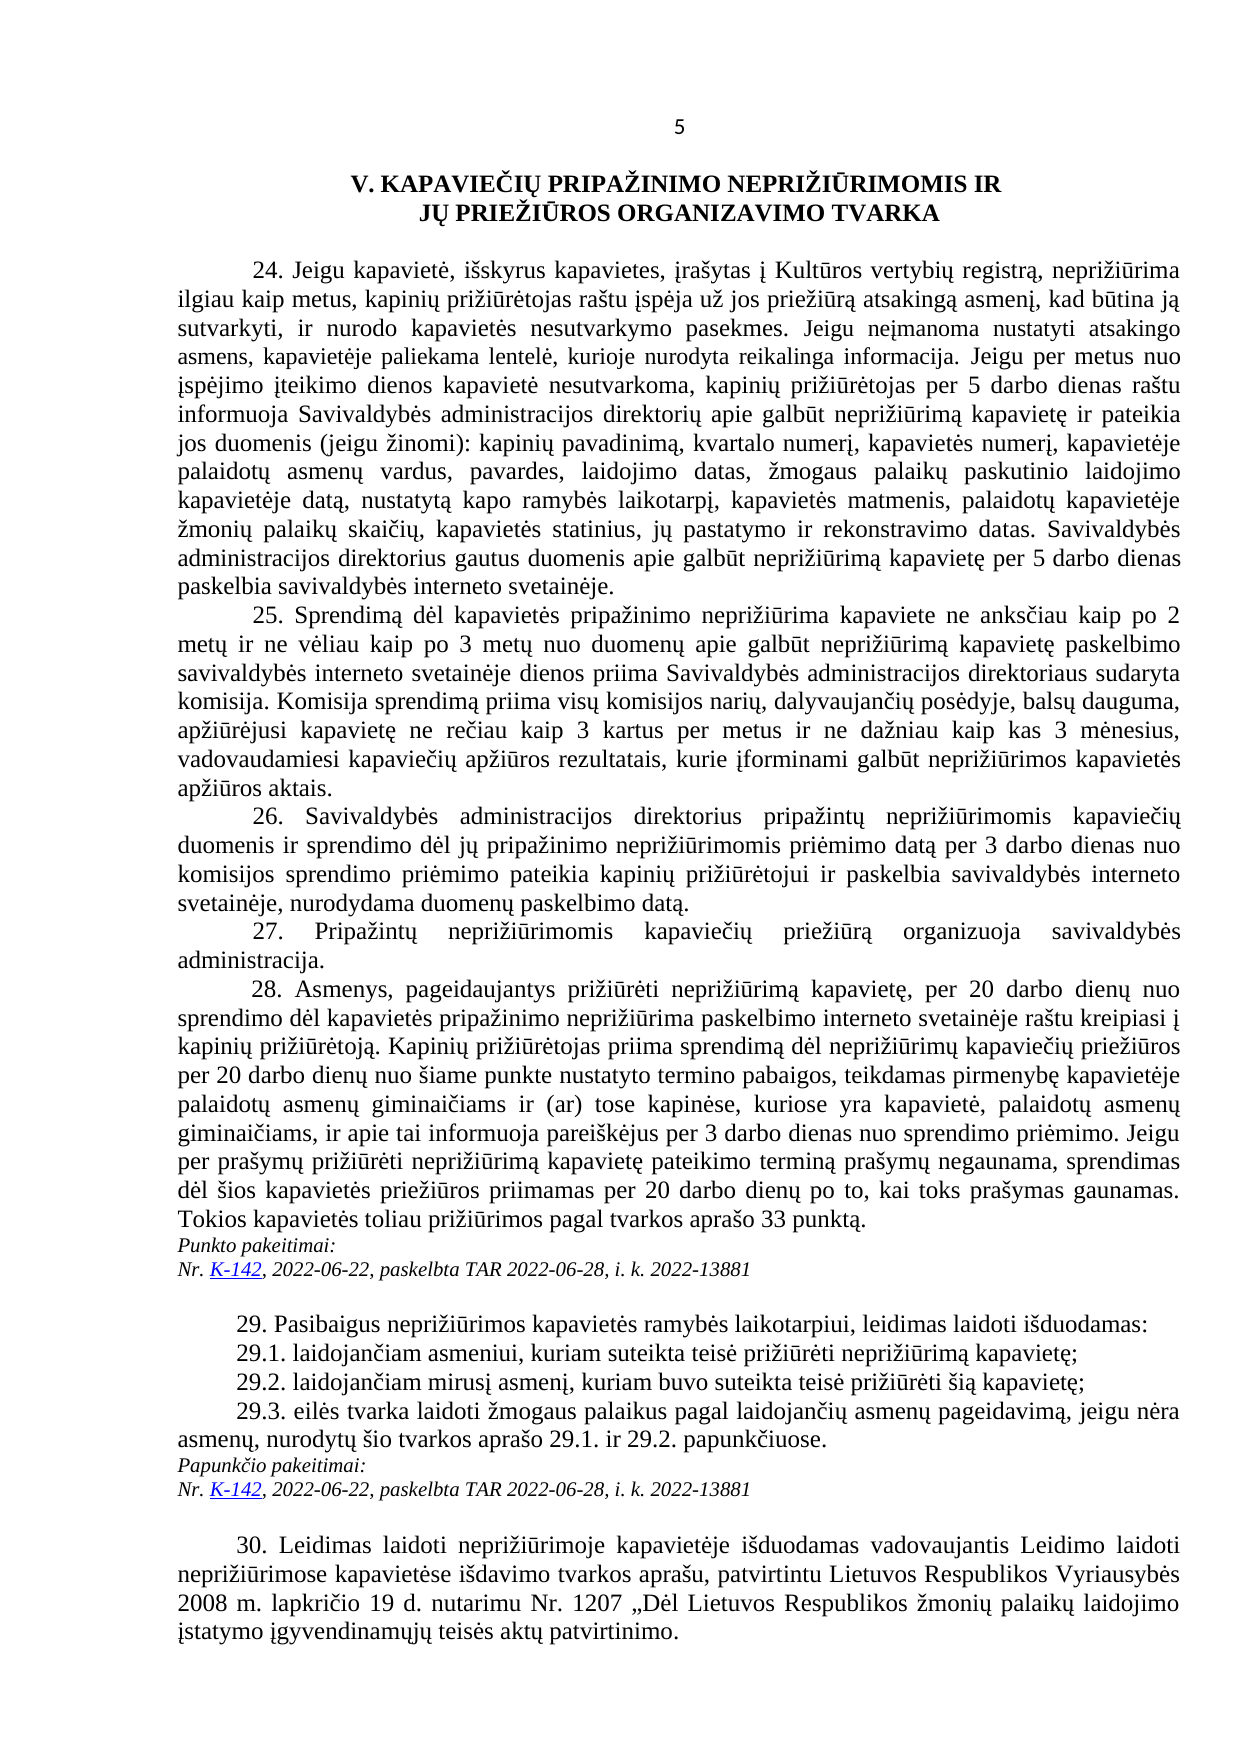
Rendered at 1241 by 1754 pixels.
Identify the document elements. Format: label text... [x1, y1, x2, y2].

text 29.3. eilės tvarka laidoti žmogaus palaikus pagal laidojančių asmenų pageidavimą, jeigu nėra asmenų, nurodytų šio tvarkos aprašo 29.1. ir 29.2. papunkčiuose. [177, 1396, 1181, 1453]
text V. KAPAVIEČIŲ PRIPAŽINIMO NEPRIŽIŪRIMOMIS IR [177, 169, 1181, 198]
text 27. Pripažintų neprižiūrimomis kapaviečių priežiūrą organizuoja savivaldybės administracija. [177, 916, 1181, 974]
text 29.2. laidojančiam mirusį asmenį, kuriam buvo suteikta teisė prižiūrėti šią kapavietę; [177, 1367, 1181, 1396]
text 30. Leidimas laidoti neprižiūrimoje kapavietėje išduodamas vadovaujantis Leidimo laidoti neprižiūrimose kapavietėse išdavimo tvarkos aprašu, patvirtintu Lietuvos Respublikos Vyriausybės 2008 m. lapkričio 19 d. nutarimu Nr. 1207 „Dėl Lietuvos Respublikos žmonių palaikų laidojimo įstatymo įgyvendinamųjų teisės aktų patvirtinimo. [177, 1530, 1181, 1645]
text Nr. K-142, 2022-06-22, paskelbta TAR 2022-06-28, i. k. 2022-13881 [177, 1257, 1181, 1281]
text Nr. K-142, 2022-06-22, paskelbta TAR 2022-06-28, i. k. 2022-13881 [177, 1477, 1181, 1501]
text Punkto pakeitimai: [177, 1233, 1181, 1257]
text 29. Pasibaigus neprižiūrimos kapavietės ramybės laikotarpiui, leidimas laidoti išduodamas: [177, 1309, 1181, 1338]
text 28. Asmenys, pageidaujantys prižiūrėti neprižiūrimą kapavietę, per 20 darbo dienų nuo sprendimo dėl kapavietės pripažinimo neprižiūrima paskelbimo interneto svetainėje raštu kreipiasi į kapinių prižiūrėtoją. Kapinių prižiūrėtojas priima sprendimą dėl neprižiūrimų kapaviečių priežiūros per 20 darbo dienų nuo šiame punkte nustatyto termino pabaigos, teikdamas pirmenybę kapavietėje palaidotų asmenų giminaičiams ir (ar) tose kapinėse, kuriose yra kapavietė, palaidotų asmenų giminaičiams, ir apie tai informuoja pareiškėjus per 3 darbo dienas nuo sprendimo priėmimo. Jeigu per prašymų prižiūrėti neprižiūrimą kapavietę pateikimo terminą prašymų negaunama, sprendimas dėl šios kapavietės priežiūros priimamas per 20 darbo dienų po to, kai toks prašymas gaunamas. Tokios kapavietės toliau prižiūrimos pagal tvarkos aprašo 33 punktą. [177, 974, 1181, 1233]
text 25. Sprendimą dėl kapavietės pripažinimo neprižiūrima kapaviete ne anksčiau kaip po 2 metų ir ne vėliau kaip po 3 metų nuo duomenų apie galbūt neprižiūrimą kapavietę paskelbimo savivaldybės interneto svetainėje dienos priima Savivaldybės administracijos direktoriaus sudaryta komisija. Komisija sprendimą priima visų komisijos narių, dalyvaujančių posėdyje, balsų dauguma, apžiūrėjusi kapavietę ne rečiau kaip 3 kartus per metus ir ne dažniau kaip kas 3 mėnesius, vadovaudamiesi kapaviečių apžiūros rezultatais, kurie įforminami galbūt neprižiūrimos kapavietės apžiūros aktais. [177, 600, 1181, 801]
text 26. Savivaldybės administracijos direktorius pripažintų neprižiūrimomis kapaviečių duomenis ir sprendimo dėl jų pripažinimo neprižiūrimomis priėmimo datą per 3 darbo dienas nuo komisijos sprendimo priėmimo pateikia kapinių prižiūrėtojui ir paskelbia savivaldybės interneto svetainėje, nurodydama duomenų paskelbimo datą. [177, 801, 1181, 916]
text JŲ PRIEŽIŪROS ORGANIZAVIMO TVARKA [177, 198, 1181, 226]
text 24. Jeigu kapavietė, išskyrus kapavietes, įrašytas į Kultūros vertybių registrą, neprižiūrima ilgiau kaip metus, kapinių prižiūrėtojas raštu įspėja už jos priežiūrą atsakingą asmenį, kad būtina ją sutvarkyti, ir nurodo kapavietės nesutvarkymo pasekmes. Jeigu neįmanoma nustatyti atsakingo asmens, kapavietėje paliekama lentelė, kurioje nurodyta reikalinga informacija. Jeigu per metus nuo įspėjimo įteikimo dienos kapavietė nesutvarkoma, kapinių prižiūrėtojas per 5 darbo dienas raštu informuoja Savivaldybės administracijos direktorių apie galbūt neprižiūrimą kapavietę ir pateikia jos duomenis (jeigu žinomi): kapinių pavadinimą, kvartalo numerį, kapavietės numerį, kapavietėje palaidotų asmenų vardus, pavardes, laidojimo datas, žmogaus palaikų paskutinio laidojimo kapavietėje datą, nustatytą kapo ramybės laikotarpį, kapavietės matmenis, palaidotų kapavietėje žmonių palaikų skaičių, kapavietės statinius, jų pastatymo ir rekonstravimo datas. Savivaldybės administracijos direktorius gautus duomenis apie galbūt neprižiūrimą kapavietę per 5 darbo dienas paskelbia savivaldybės interneto svetainėje. [177, 255, 1181, 600]
text Papunkčio pakeitimai: [177, 1453, 1181, 1477]
text 29.1. laidojančiam asmeniui, kuriam suteikta teisė prižiūrėti neprižiūrimą kapavietę; [177, 1338, 1181, 1367]
